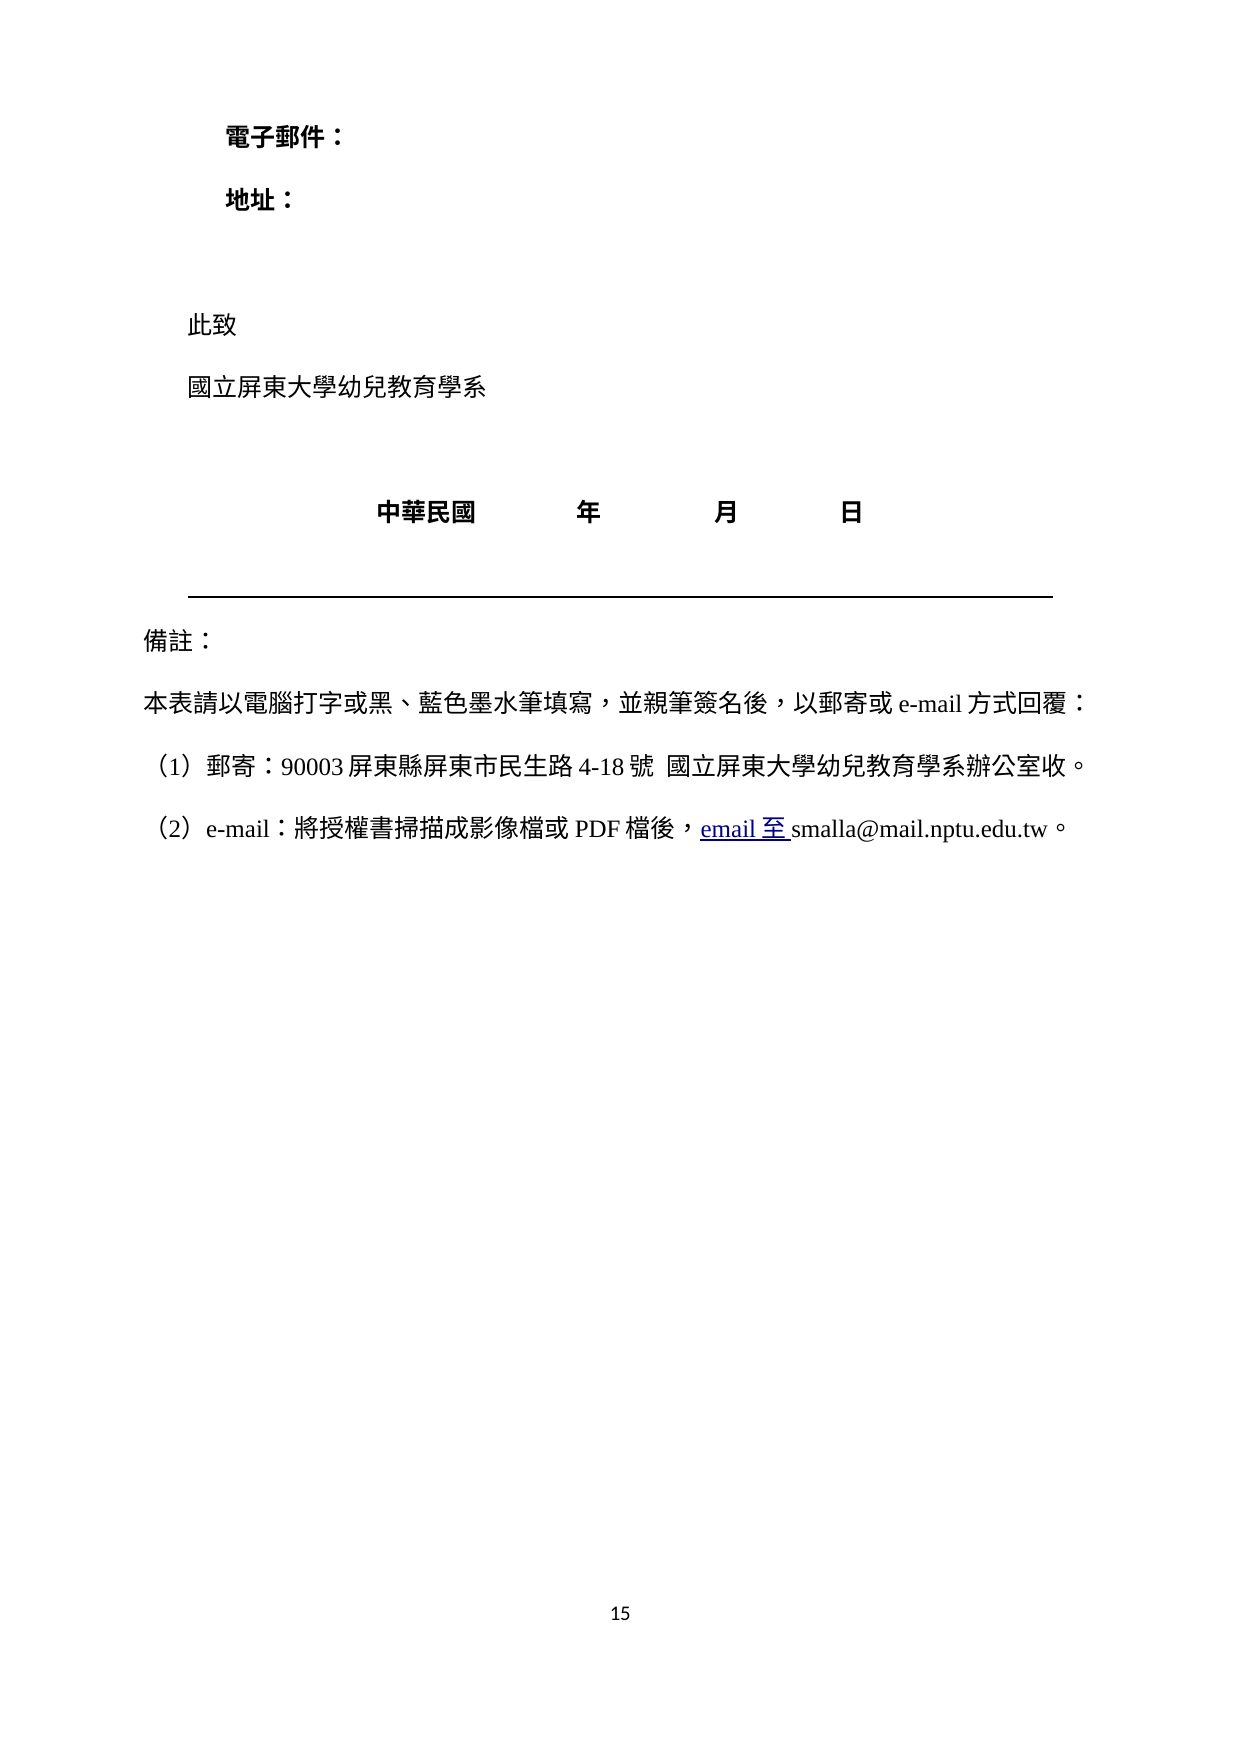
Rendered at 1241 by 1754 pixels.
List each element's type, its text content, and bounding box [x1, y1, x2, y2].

text 此致 [187, 282, 1053, 344]
text （2）e-mail：將授權書掃描成影像檔或PDF檔後，email至smalla@mail.nptu.edu.tw。 [143, 785, 1100, 848]
text （1）郵寄：90003屏東縣屏東市民生路4-18號 國立屏東大學幼兒教育學系辦公室收。 [143, 723, 1100, 785]
text 國立屏東大學幼兒教育學系 [187, 344, 1053, 407]
text 本表請以電腦打字或黑、藍色墨水筆填寫，並親筆簽名後，以郵寄或e-mail方式回覆： [143, 660, 1100, 723]
text 電子郵件： [187, 94, 1053, 157]
text 中華民國 年 月 日 [187, 469, 1053, 532]
text 地址： [187, 157, 1053, 219]
text 備註： [143, 598, 1053, 660]
